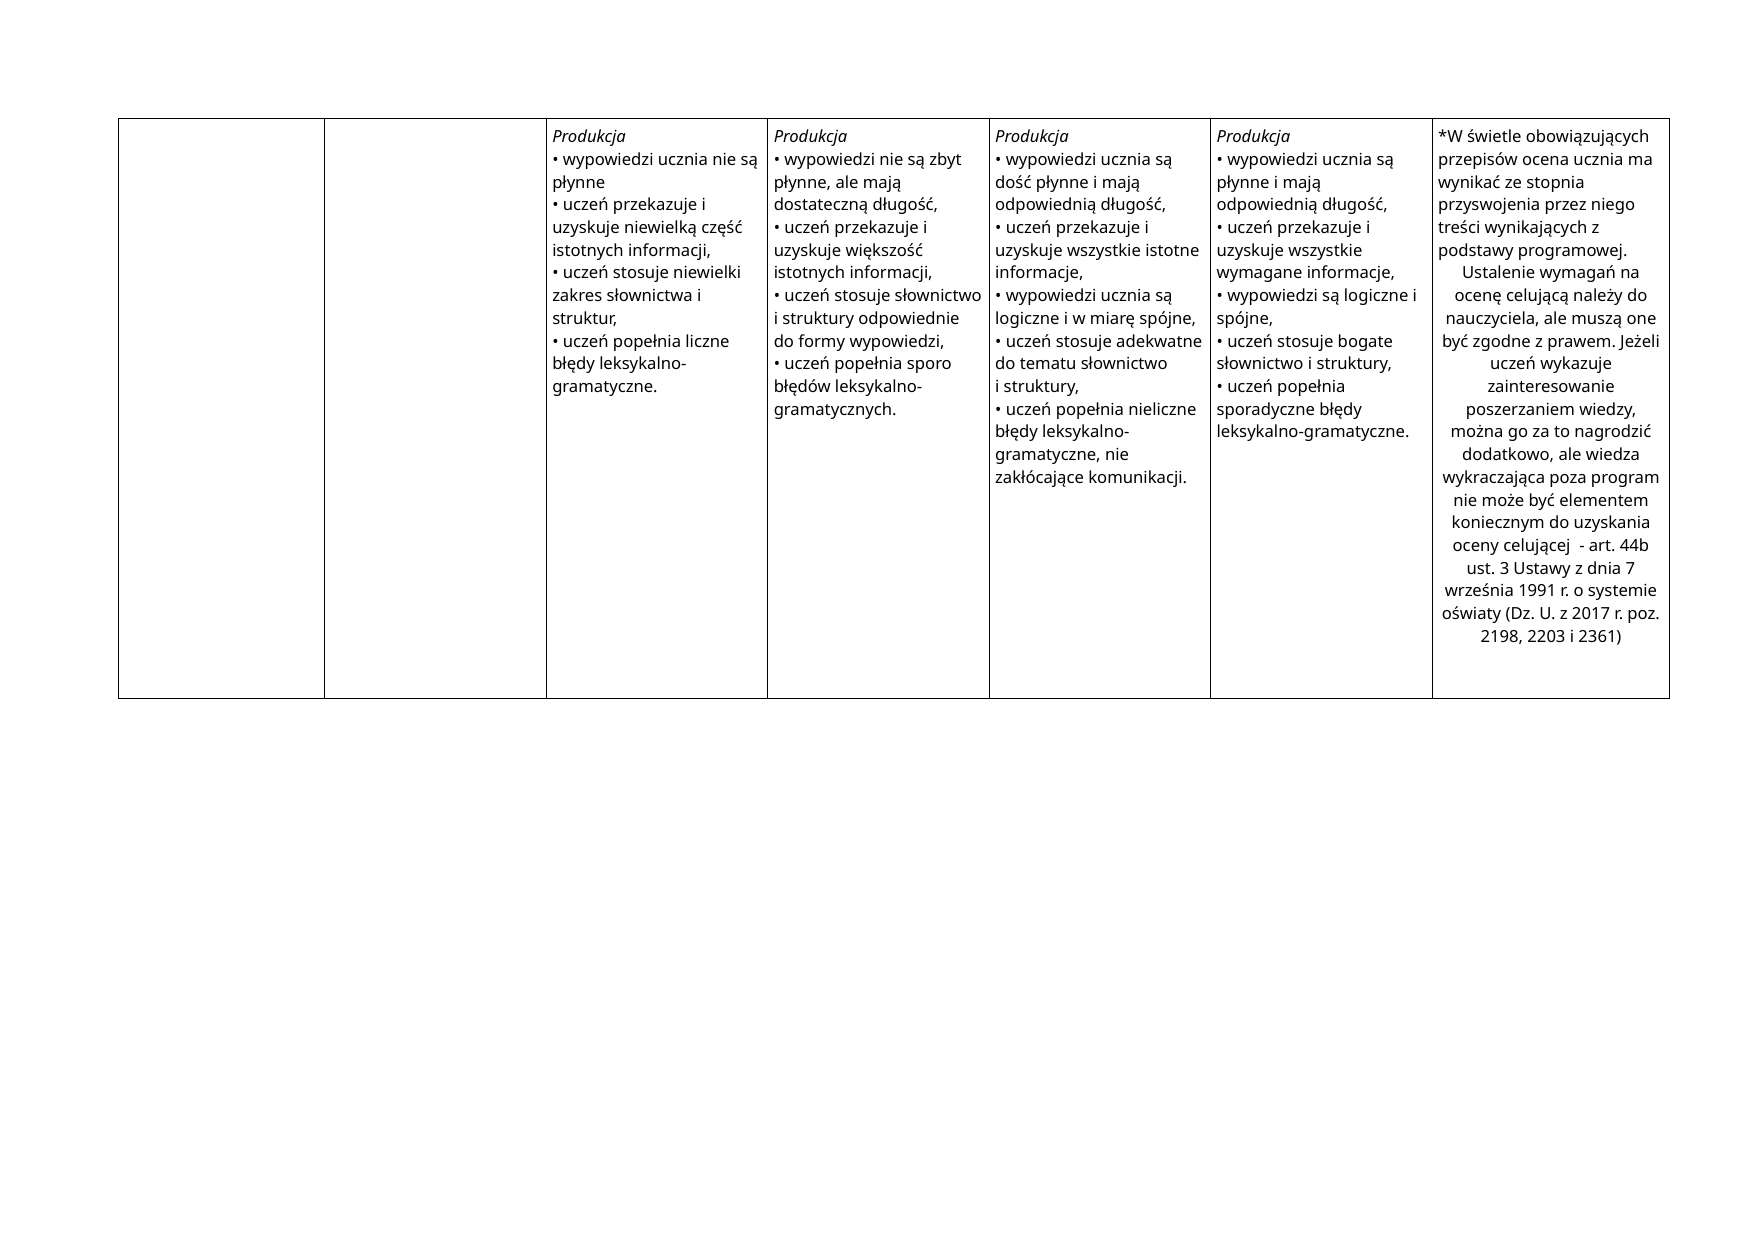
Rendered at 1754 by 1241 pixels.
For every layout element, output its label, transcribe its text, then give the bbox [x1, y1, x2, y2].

table_cell Produkcja • wypowiedzi ucznia są płynne i mają odpowiednią długość, • uczeń przekazuje i uzyskuje wszystkie wymagane informacje, • wypowiedzi są logiczne i spójne, • uczeń stosuje bogate słownictwo i struktury, • uczeń popełnia sporadyczne błędy leksykalno-gramatyczne. [1211, 119, 1432, 698]
table_cell Produkcja • wypowiedzi ucznia są dość płynne i mają odpowiednią długość, • uczeń przekazuje i uzyskuje wszystkie istotne informacje, • wypowiedzi ucznia są logiczne i w miarę spójne, • uczeń stosuje adekwatne do tematu słownictwo i struktury, • uczeń popełnia nieliczne błędy leksykalno-gramatyczne, nie zakłócające komunikacji. [990, 119, 1210, 698]
table_cell [119, 119, 324, 698]
table_cell *W świetle obowiązujących przepisów ocena ucznia ma wynikać ze stopnia przyswojenia przez niego treści wynikających z podstawy programowej. Ustalenie wymagań na ocenę celującą należy do nauczyciela, ale muszą one być zgodne z prawem. Jeżeli uczeń wykazuje zainteresowanie poszerzaniem wiedzy, można go za to nagrodzić dodatkowo, ale wiedza wykraczająca poza program nie może być elementem koniecznym do uzyskania oceny celującej - art. 44b ust. 3 Ustawy z dnia 7 września 1991 r. o systemie oświaty (Dz. U. z 2017 r. poz. 2198, 2203 i 2361) [1433, 119, 1669, 698]
table_cell Produkcja • wypowiedzi nie są zbyt płynne, ale mają dostateczną długość, • uczeń przekazuje i uzyskuje większość istotnych informacji, • uczeń stosuje słownictwo i struktury odpowiednie do formy wypowiedzi, • uczeń popełnia sporo błędów leksykalno-gramatycznych. [768, 119, 989, 698]
table_cell Produkcja • wypowiedzi ucznia nie są płynne • uczeń przekazuje i uzyskuje niewielką część istotnych informacji, • uczeń stosuje niewielki zakres słownictwa i struktur, • uczeń popełnia liczne błędy leksykalno-gramatyczne. [547, 119, 767, 698]
table_cell [325, 119, 546, 698]
